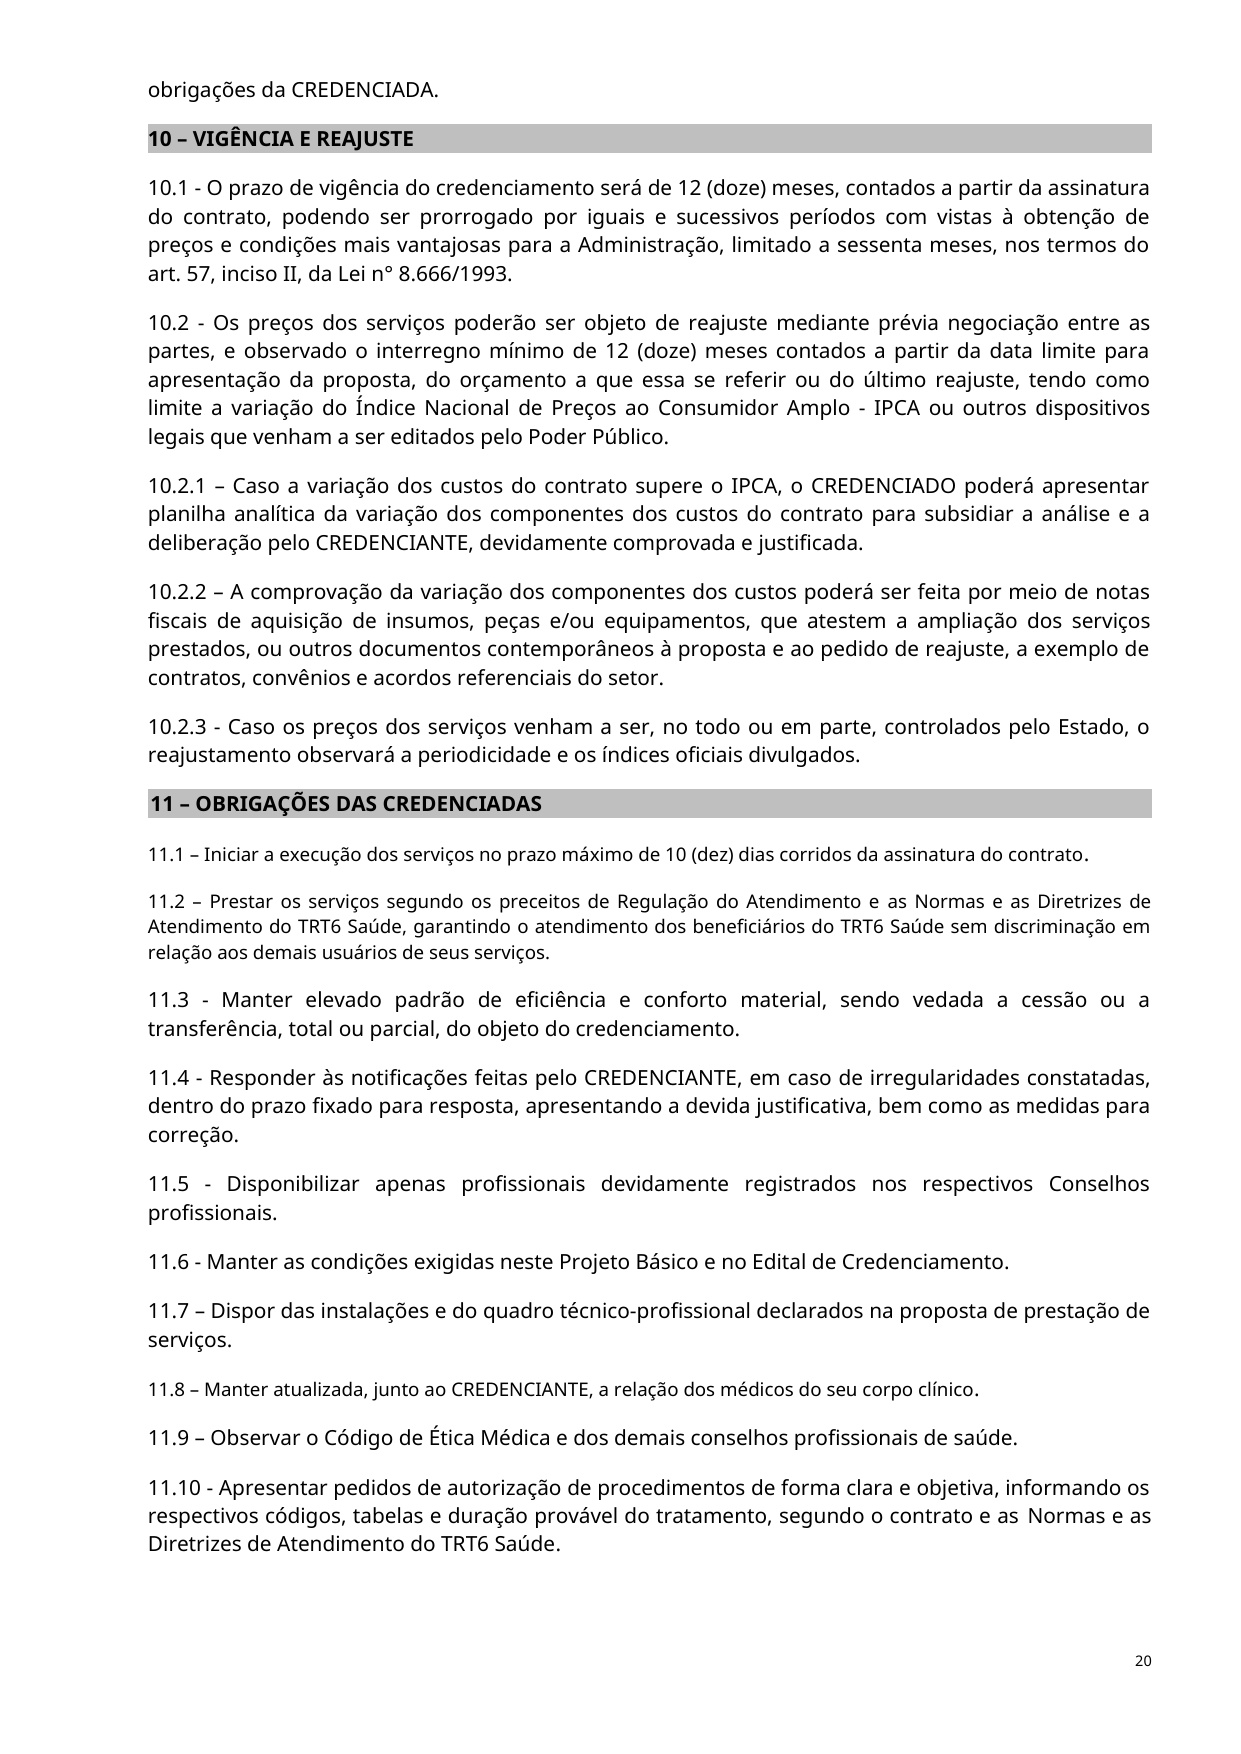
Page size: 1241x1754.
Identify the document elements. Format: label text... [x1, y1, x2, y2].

text 11.7 – Dispor das instalações e do quadro técnico-profissional declarados na proposta de prestação de serviços. [148, 1296, 1152, 1353]
text 11.8 – Manter atualizada, junto ao CREDENCIANTE, a relação dos médicos do seu corpo clínico. [148, 1374, 1152, 1402]
text 10.2.1 – Caso a variação dos custos do contrato supere o IPCA, o CREDENCIADO poderá apresentar planilha analítica da variação dos componentes dos custos do contrato para subsidiar a análise e a deliberação pelo CREDENCIANTE, devidamente comprovada e justificada. [148, 471, 1152, 556]
text 11.6 - Manter as condições exigidas neste Projeto Básico e no Edital de Credenciamento. [148, 1247, 1152, 1276]
text 11.3 - Manter elevado padrão de eficiência e conforto material, sendo vedada a cessão ou a transferência, total ou parcial, do objeto do credenciamento. [148, 986, 1152, 1042]
text 10.2 - Os preços dos serviços poderão ser objeto de reajuste mediante prévia negociação entre as partes, e observado o interregno mínimo de 12 (doze) meses contados a partir da data limite para apresentação da proposta, do orçamento a que essa se referir ou do último reajuste, tendo como limite a variação do Índice Nacional de Preços ao Consumidor Amplo - IPCA ou outros dispositivos legais que venham a ser editados pelo Poder Público. [148, 308, 1152, 450]
text 10.2.2 – A comprovação da variação dos componentes dos custos poderá ser feita por meio de notas fiscais de aquisição de insumos, peças e/ou equipamentos, que atestem a ampliação dos serviços prestados, ou outros documentos contemporâneos à proposta e ao pedido de reajuste, a exemplo de contratos, convênios e acordos referenciais do setor. [148, 577, 1152, 691]
text obrigações da CREDENCIADA. [148, 75, 1152, 103]
text 10.2.3 - Caso os preços dos serviços venham a ser, no todo ou em parte, controlados pelo Estado, o reajustamento observará a periodicidade e os índices oficiais divulgados. [148, 712, 1152, 769]
text 11.4 - Responder às notificações feitas pelo CREDENCIANTE, em caso de irregularidades constatadas, dentro do prazo fixado para resposta, apresentando a devida justificativa, bem como as medidas para correção. [148, 1063, 1152, 1148]
text 11.2 – Prestar os serviços segundo os preceitos de Regulação do Atendimento e as Normas e as Diretrizes de Atendimento do TRT6 Saúde, garantindo o atendimento dos beneficiários do TRT6 Saúde sem discriminação em relação aos demais usuários de seus serviços. [148, 888, 1152, 965]
text 11.9 – Observar o Código de Ética Médica e dos demais conselhos profissionais de saúde. [148, 1423, 1152, 1452]
text 11 – OBRIGAÇÕES DAS CREDENCIADAS [148, 789, 1152, 818]
text 11.1 – Iniciar a execução dos serviços no prazo máximo de 10 (dez) dias corridos da assinatura do contrato. [148, 839, 1152, 867]
text 11.10 - Apresentar pedidos de autorização de procedimentos de forma clara e objetiva, informando os respectivos códigos, tabelas e duração provável do tratamento, segundo o contrato e as Normas e as Diretrizes de Atendimento do TRT6 Saúde. [148, 1473, 1152, 1558]
text 11.5 - Disponibilizar apenas profissionais devidamente registrados nos respectivos Conselhos profissionais. [148, 1169, 1152, 1226]
text 10.1 - O prazo de vigência do credenciamento será de 12 (doze) meses, contados a partir da assinatura do contrato, podendo ser prorrogado por iguais e sucessivos períodos com vistas à obtenção de preços e condições mais vantajosas para a Administração, limitado a sessenta meses, nos termos do art. 57, inciso II, da Lei n° 8.666/1993. [148, 173, 1152, 287]
text 10 – VIGÊNCIA E REAJUSTE [148, 124, 1152, 153]
